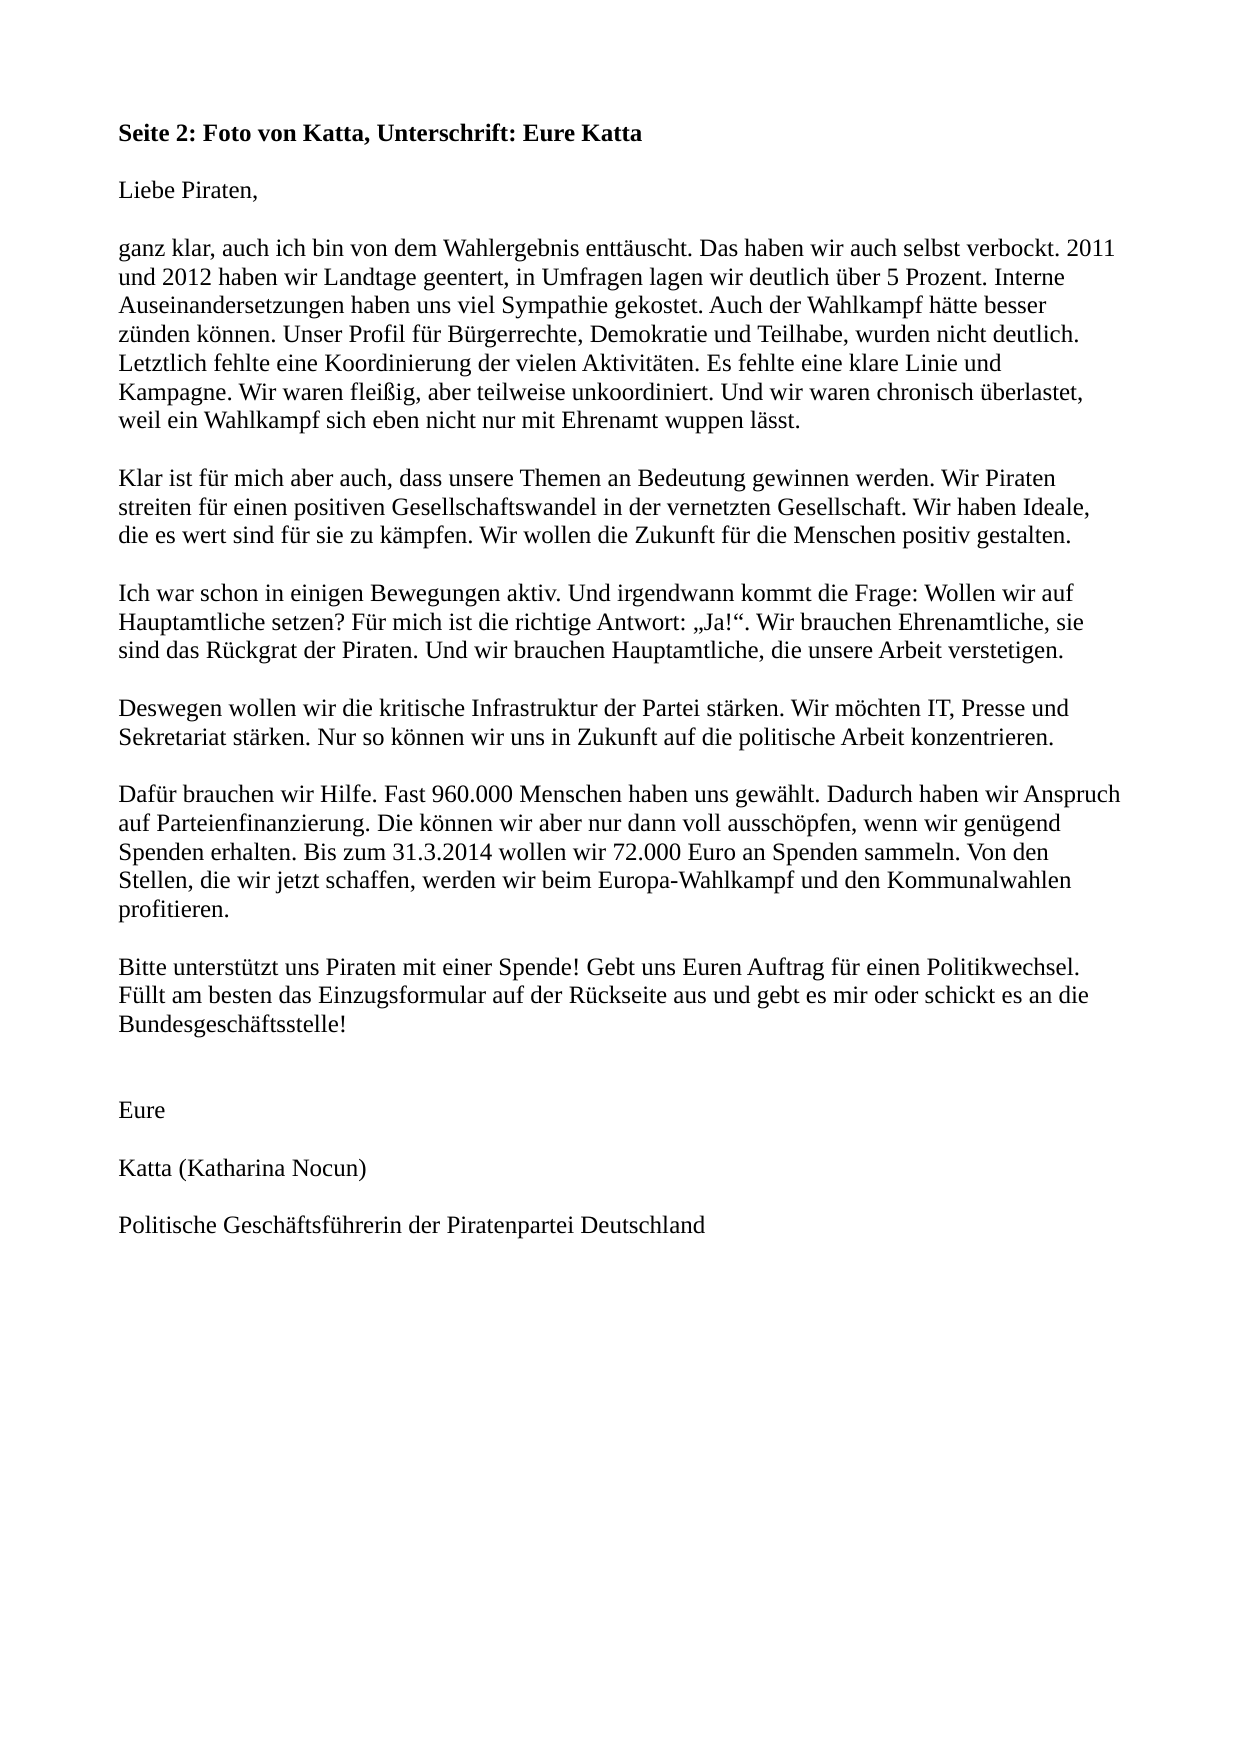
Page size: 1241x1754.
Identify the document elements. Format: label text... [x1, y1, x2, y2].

text Klar ist für mich aber auch, dass unsere Themen an Bedeutung gewinnen werden. Wir Piraten streiten für einen positiven Gesellschaftswandel in der vernetzten Gesellschaft. Wir haben Ideale, die es wert sind für sie zu kämpfen. Wir wollen die Zukunft für die Menschen positiv gestalten. [118, 463, 1122, 549]
text Politische Geschäftsführerin der Piratenpartei Deutschland [118, 1211, 1122, 1239]
text Seite 2: Foto von Katta, Unterschrift: Eure Katta [118, 118, 1122, 147]
text Dafür brauchen wir Hilfe. Fast 960.000 Menschen haben uns gewählt. Dadurch haben wir Anspruch auf Parteienfinanzierung. Die können wir aber nur dann voll ausschöpfen, wenn wir genügend Spenden erhalten. Bis zum 31.3.2014 wollen wir 72.000 Euro an Spenden sammeln. Von den Stellen, die wir jetzt schaffen, werden wir beim Europa-Wahlkampf und den Kommunalwahlen profitieren. [118, 779, 1122, 923]
text Bitte unterstützt uns Piraten mit einer Spende! Gebt uns Euren Auftrag für einen Politikwechsel. Füllt am besten das Einzugsformular auf der Rückseite aus und gebt es mir oder schickt es an die Bundesgeschäftsstelle! [118, 952, 1122, 1038]
text Eure [118, 1096, 1122, 1124]
text ganz klar, auch ich bin von dem Wahlergebnis enttäuscht. Das haben wir auch selbst verbockt. 2011 und 2012 haben wir Landtage geentert, in Umfragen lagen wir deutlich über 5 Prozent. Interne Auseinandersetzungen haben uns viel Sympathie gekostet. Auch der Wahlkampf hätte besser zünden können. Unser Profil für Bürgerrechte, Demokratie und Teilhabe, wurden nicht deutlich. Letztlich fehlte eine Koordinierung der vielen Aktivitäten. Es fehlte eine klare Linie und Kampagne. Wir waren fleißig, aber teilweise unkoordiniert. Und wir waren chronisch überlastet, weil ein Wahlkampf sich eben nicht nur mit Ehrenamt wuppen lässt. [118, 233, 1122, 434]
text Liebe Piraten, [118, 176, 1122, 204]
text Deswegen wollen wir die kritische Infrastruktur der Partei stärken. Wir möchten IT, Presse und Sekretariat stärken. Nur so können wir uns in Zukunft auf die politische Arbeit konzentrieren. [118, 693, 1122, 751]
text Katta (Katharina Nocun) [118, 1153, 1122, 1182]
text Ich war schon in einigen Bewegungen aktiv. Und irgendwann kommt die Frage: Wollen wir auf Hauptamtliche setzen? Für mich ist die richtige Antwort: „Ja!“. Wir brauchen Ehrenamtliche, sie sind das Rückgrat der Piraten. Und wir brauchen Hauptamtliche, die unsere Arbeit verstetigen. [118, 578, 1122, 664]
